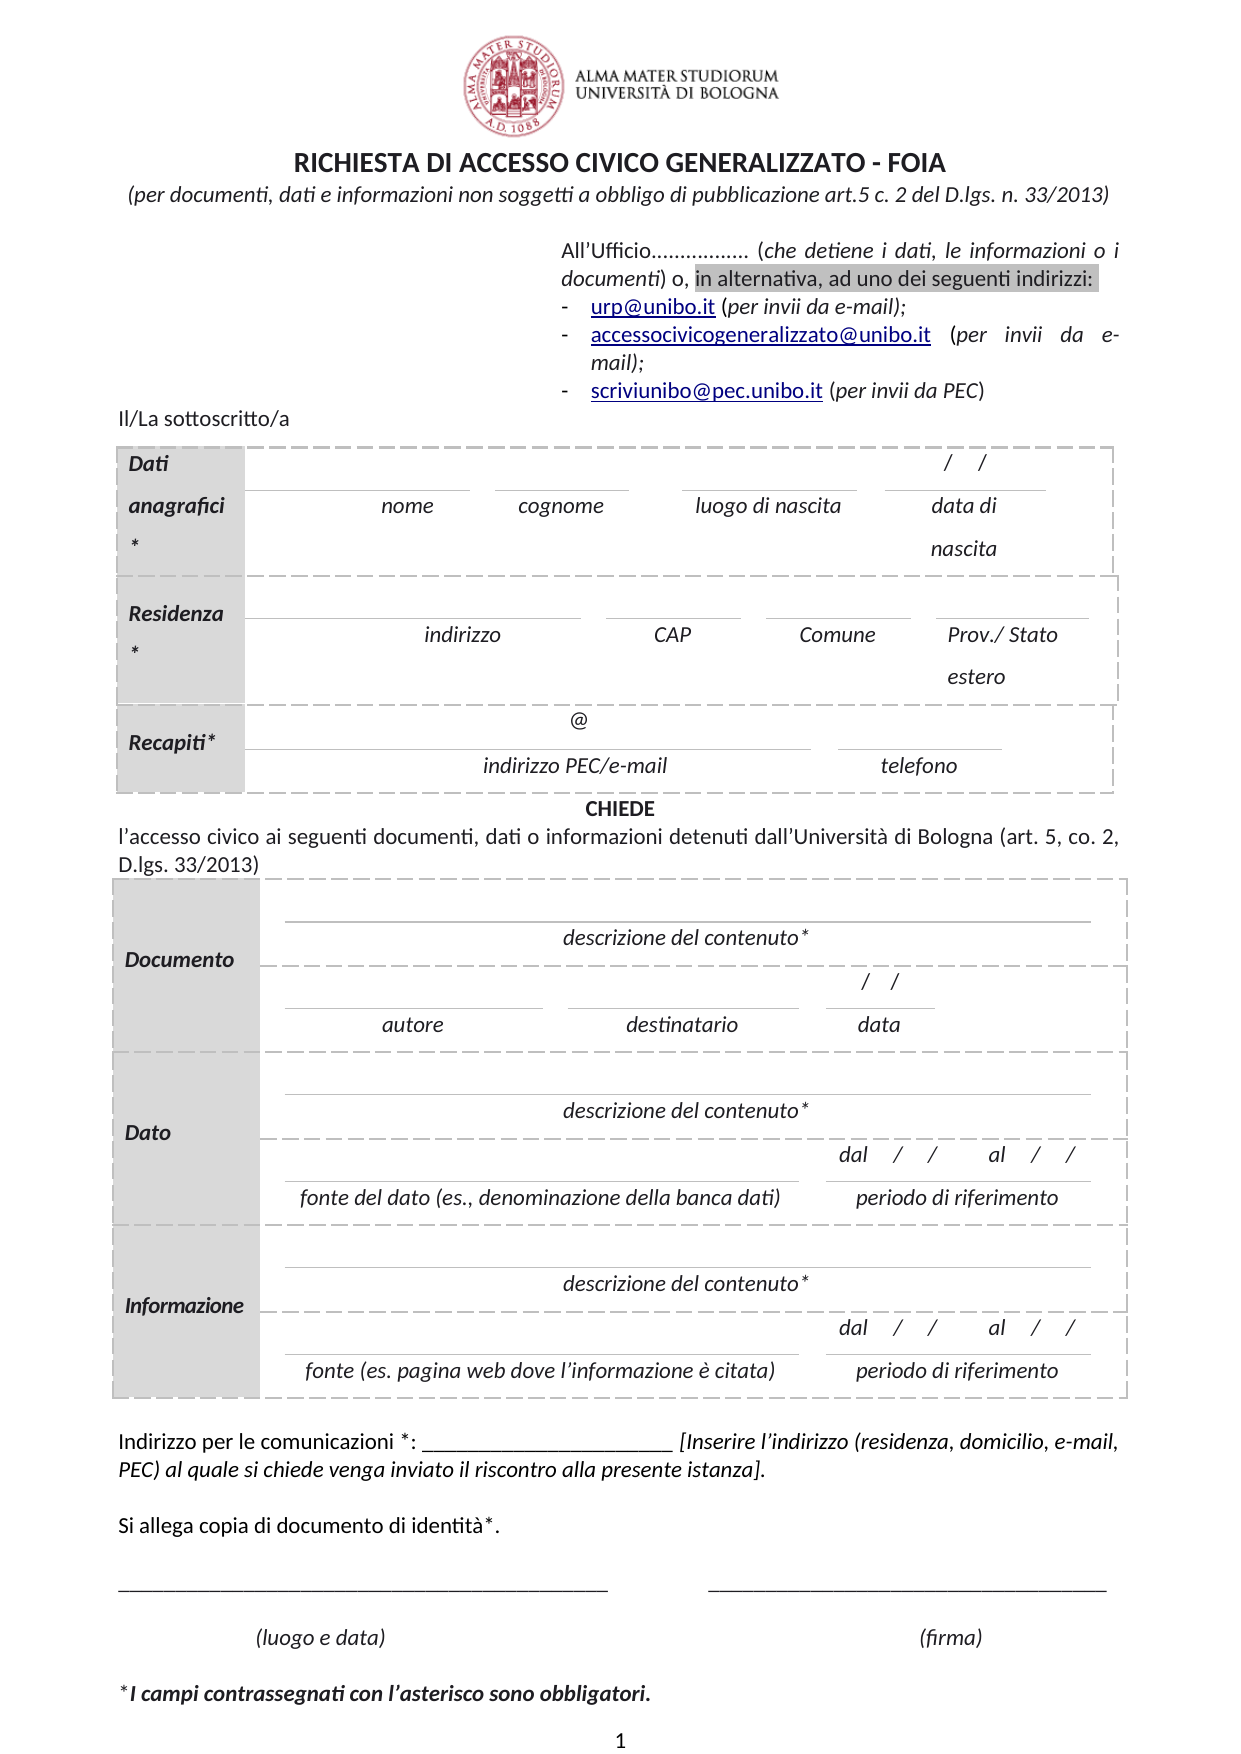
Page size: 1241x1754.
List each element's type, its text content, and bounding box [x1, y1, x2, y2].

table_cell descrizione del contenuto* [285, 1095, 1091, 1138]
table_cell [1118, 618, 1125, 703]
table_cell Residenza* [117, 575, 245, 703]
table_cell [1046, 490, 1113, 575]
table_cell [799, 1138, 826, 1181]
table_cell [245, 750, 347, 792]
table_cell [629, 490, 654, 575]
table_cell [1091, 1181, 1127, 1224]
text - accessocivicogeneralizzato@unibo.it (per invii da e-mail); [561, 320, 1122, 376]
table_header [285, 878, 1091, 921]
table_cell [741, 618, 766, 703]
table_cell [260, 1008, 284, 1051]
table_cell [1089, 618, 1118, 703]
text ___________________________________________ ___________________________________ [118, 1567, 1122, 1595]
table_cell [1113, 749, 1125, 792]
text RICHIESTA DI ACCESSO CIVICO GENERALIZZATO - FOIA [118, 144, 1122, 180]
table_cell [1089, 575, 1118, 618]
table_cell [285, 1311, 799, 1354]
table_cell [470, 490, 495, 575]
table_cell Dato [113, 1051, 260, 1224]
table_cell [1091, 1267, 1127, 1311]
table_header [470, 446, 495, 489]
table_cell [581, 575, 606, 618]
table_cell / / [826, 965, 935, 1008]
text (per documenti, dati e informazioni non soggetti a obbligo di pubblicazione art.5 c. 2 del D.lgs. n. 33/2013) [118, 180, 1122, 208]
table_cell [799, 1311, 826, 1354]
table_cell Prov./ Stato estero [936, 619, 1088, 703]
table_header [629, 446, 654, 489]
table_cell [1091, 1008, 1127, 1051]
table_cell [766, 575, 911, 618]
table_cell dal / / al / / [826, 1311, 1091, 1354]
table_cell [911, 618, 936, 703]
table_cell data di nascita [885, 491, 1046, 575]
text (luogo e data) (firma) [118, 1623, 1122, 1651]
table_cell [799, 1354, 826, 1397]
table_cell Comune [766, 619, 911, 703]
table_cell periodo di riferimento [826, 1355, 1091, 1397]
table_cell [245, 619, 347, 703]
table_header [857, 446, 884, 489]
table_cell [260, 921, 284, 965]
text Il/La sottoscritto/a [118, 404, 1122, 432]
table_cell [799, 1181, 826, 1224]
table_cell [285, 1051, 1091, 1094]
table_cell [260, 1354, 284, 1397]
table_cell [260, 1224, 284, 1267]
table_cell luogo di nascita [682, 491, 857, 575]
table_header / / [885, 446, 1046, 489]
table_cell [1091, 1311, 1127, 1354]
table_header [682, 446, 857, 489]
table_cell Informazione [113, 1224, 260, 1397]
table_cell [1118, 575, 1125, 618]
table_cell [347, 575, 581, 618]
table_header Documento [113, 878, 260, 1051]
table_cell [285, 965, 543, 1008]
table_cell data [826, 1009, 935, 1051]
table_cell [935, 1008, 962, 1051]
table_cell [799, 965, 826, 1008]
table_header [347, 446, 470, 489]
table_cell [935, 965, 962, 1008]
text CHIEDE [118, 794, 1122, 822]
table_cell [1091, 1224, 1127, 1267]
table_cell [1091, 1354, 1127, 1397]
table_cell [1091, 965, 1127, 1008]
table_cell [245, 491, 347, 575]
table_cell [1113, 490, 1125, 575]
table_header [1113, 446, 1125, 489]
text - urp@unibo.it (per invii da e-mail); [561, 292, 1122, 320]
table_cell [857, 490, 884, 575]
table_cell [260, 1267, 284, 1311]
table_cell fonte (es. pagina web dove l’informazione è citata) [285, 1355, 799, 1397]
table_cell periodo di riferimento [826, 1182, 1091, 1224]
table_cell [962, 965, 1091, 1008]
table_cell [543, 965, 568, 1008]
table_cell [799, 1008, 826, 1051]
table_cell [260, 1181, 284, 1224]
table_cell descrizione del contenuto* [285, 923, 1091, 965]
table_cell [1091, 1138, 1127, 1181]
table_cell dal / / al / / [826, 1138, 1091, 1181]
table_cell [1113, 704, 1125, 749]
table_cell nome [347, 491, 470, 575]
table_cell [245, 575, 347, 618]
table_cell [911, 575, 936, 618]
table_cell [245, 704, 347, 749]
table_cell descrizione del contenuto* [285, 1268, 1091, 1311]
table_cell [741, 575, 766, 618]
table_cell indirizzo [347, 619, 581, 703]
table_header [655, 446, 682, 489]
table_cell CAP [606, 619, 741, 703]
table_cell [1091, 921, 1127, 965]
text Indirizzo per le comunicazioni *: ______________________ [Inserire l’indirizzo (residenza, domicilio, e-mail, PEC) al quale si chiede venga inviato il riscontro alla presente istanza]. [118, 1427, 1122, 1483]
table_cell [260, 1311, 284, 1354]
table_cell [260, 1094, 284, 1138]
table_cell [1091, 1051, 1127, 1094]
table_cell [568, 965, 799, 1008]
table_cell [655, 490, 682, 575]
text *I campi contrassegnati con l’asterisco sono obbligatori. [118, 1679, 1122, 1707]
table_cell [260, 1138, 284, 1181]
table_cell [811, 749, 838, 792]
table_cell [606, 575, 741, 618]
table_cell [260, 1051, 284, 1094]
table_cell @ [347, 704, 811, 749]
table_cell [285, 1224, 1091, 1267]
text - scriviunibo@pec.unibo.it (per invii da PEC) [561, 376, 1122, 404]
table_cell autore [285, 1009, 543, 1051]
table_header [1091, 878, 1127, 921]
table_cell [1091, 1094, 1127, 1138]
table_cell Recapiti* [117, 704, 245, 792]
table_header [245, 446, 347, 489]
table_cell fonte del dato (es., denominazione della banca dati) [285, 1182, 799, 1224]
table_cell [811, 704, 838, 749]
table_cell [1002, 749, 1113, 792]
table_cell [962, 1008, 1091, 1051]
table_cell [260, 965, 284, 1008]
table_cell telefono [838, 750, 1002, 792]
table_cell [838, 704, 1002, 749]
table_header [495, 446, 629, 489]
table_header [1046, 446, 1113, 489]
table_cell indirizzo PEC/e-mail [347, 750, 811, 792]
table_cell cognome [495, 491, 629, 575]
table_cell [936, 575, 1088, 618]
text l’accesso civico ai seguenti documenti, dati o informazioni detenuti dall’Università di Bologna (art. 5, co. 2, D.lgs. 33/2013) [118, 822, 1122, 878]
table_cell [543, 1008, 568, 1051]
table_cell [285, 1138, 799, 1181]
text All’Ufficio................. (che detiene i dati, le informazioni o i documenti) o, in alternativa, ad uno dei seguenti indirizzi: [561, 236, 1122, 292]
table_header [260, 878, 284, 921]
table_header Dati anagrafici* [117, 446, 245, 575]
table_cell [581, 618, 606, 703]
text Si allega copia di documento di identità*. [118, 1511, 1122, 1539]
table_cell destinatario [568, 1009, 799, 1051]
table_cell [1002, 704, 1113, 749]
